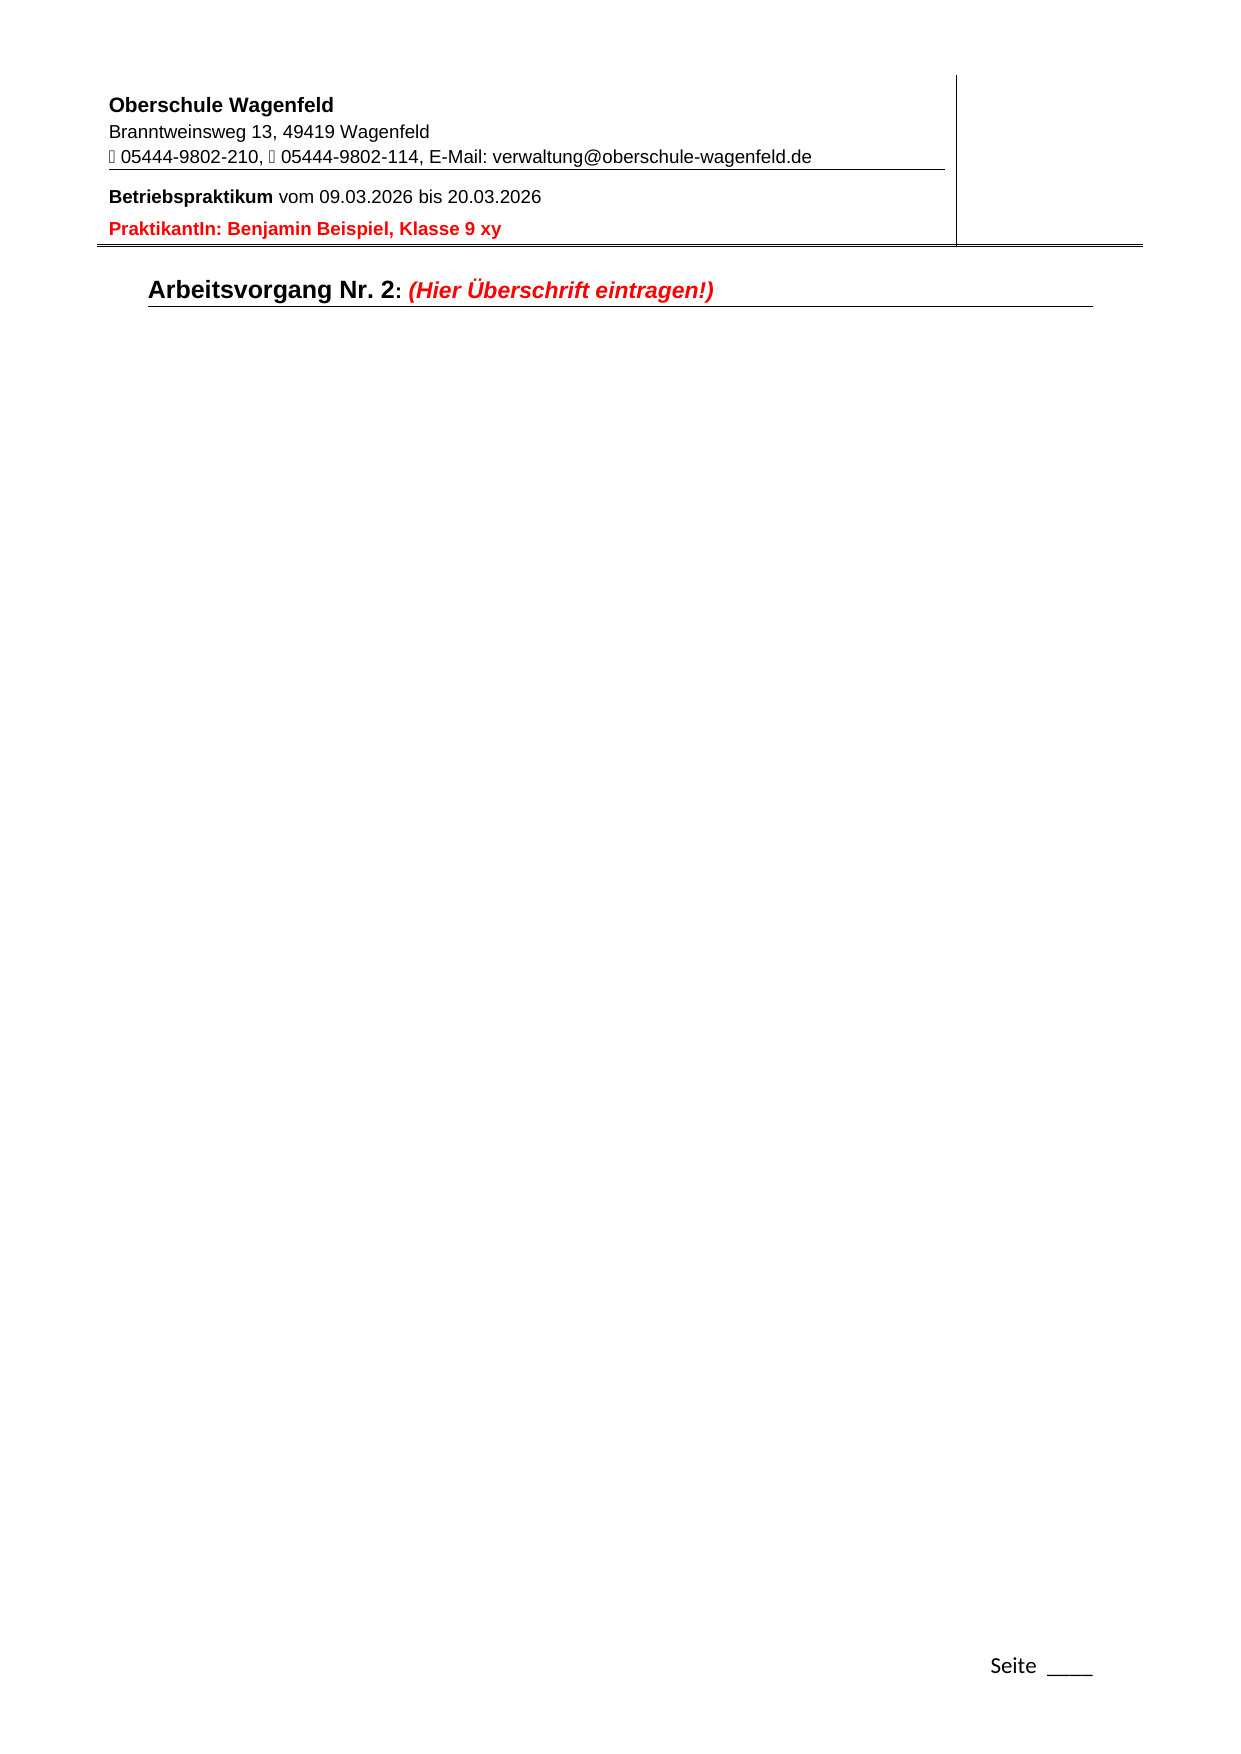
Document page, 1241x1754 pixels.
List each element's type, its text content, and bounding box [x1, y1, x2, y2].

text Arbeitsvorgang Nr. 2: (Hier Überschrift eintragen!) [148, 275, 1093, 306]
